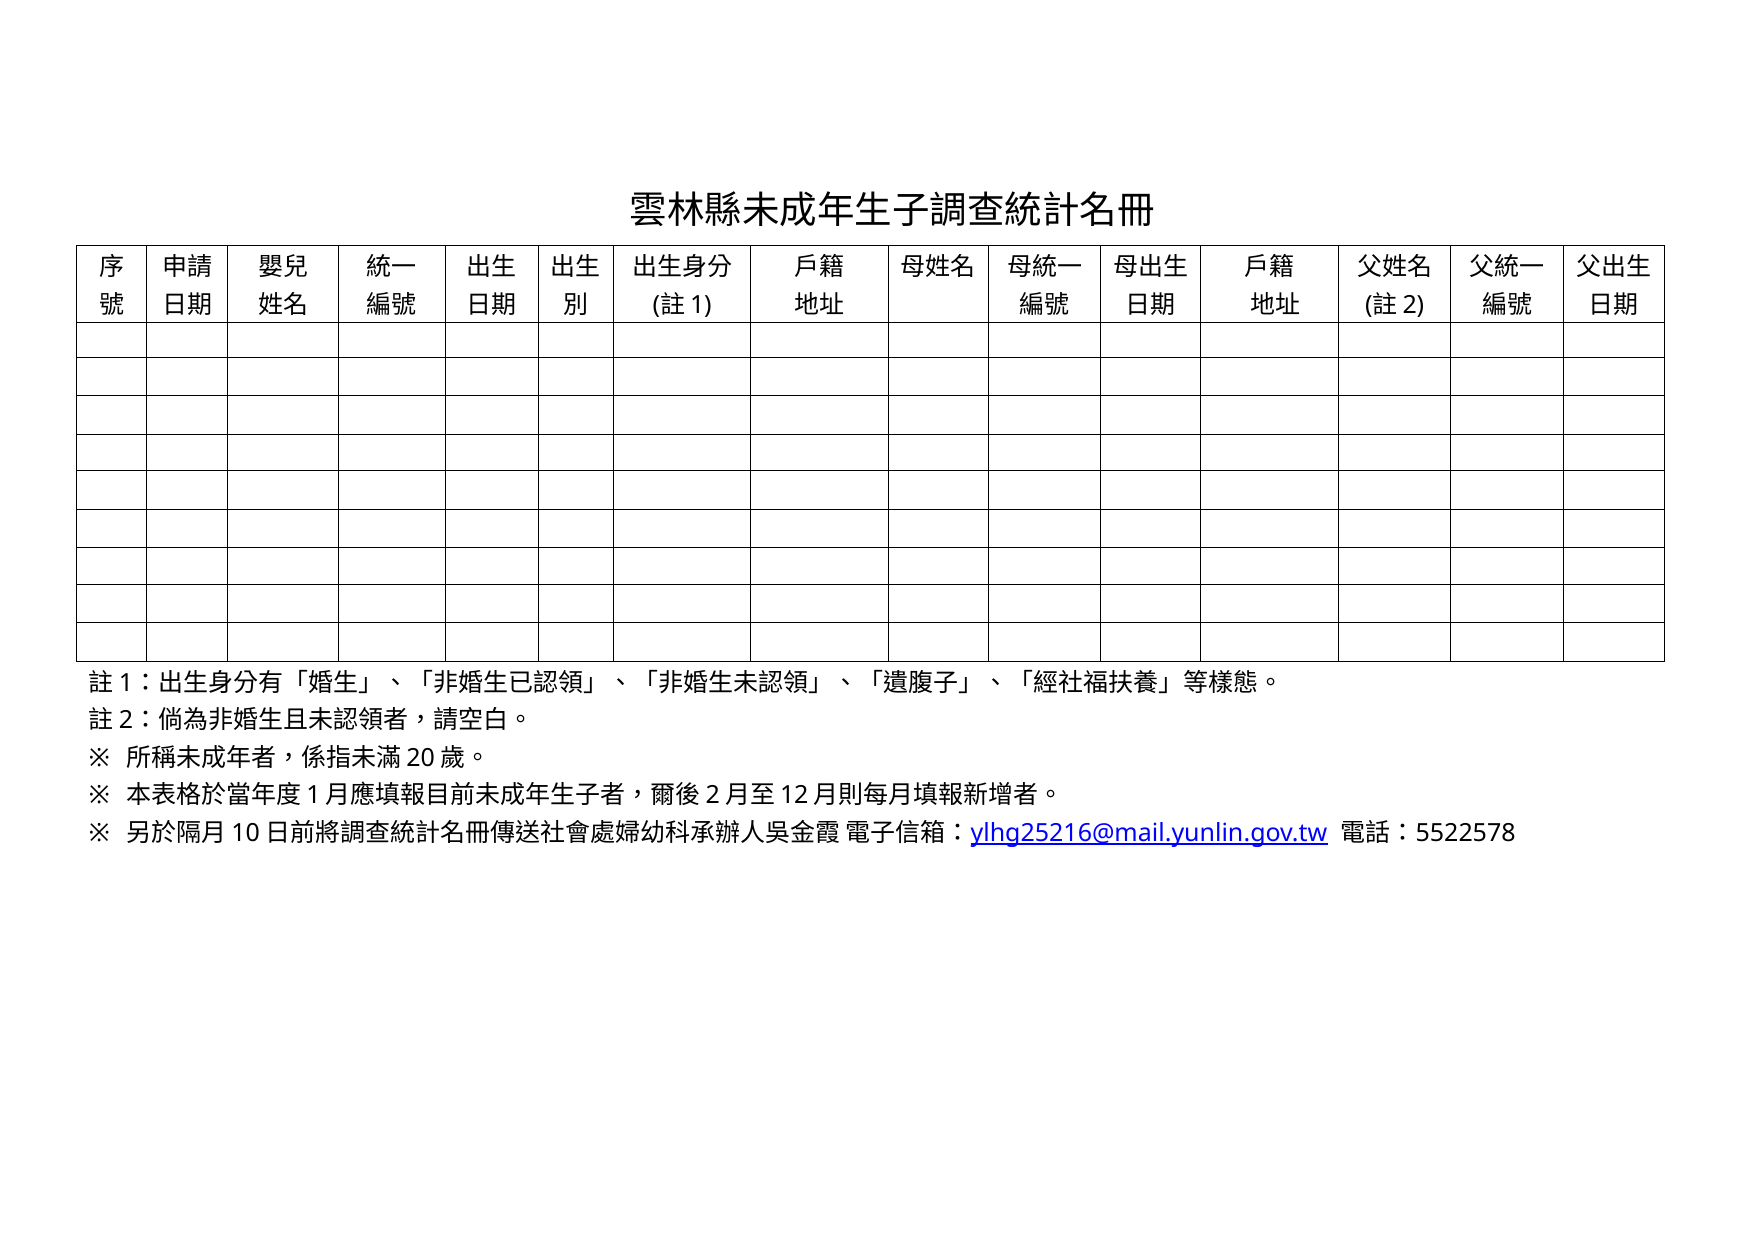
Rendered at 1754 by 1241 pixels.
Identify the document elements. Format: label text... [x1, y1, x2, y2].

table_cell [147, 510, 227, 547]
table_cell [989, 358, 1100, 395]
table_cell [1201, 435, 1338, 470]
table_header 父統一 編號 [1451, 246, 1563, 322]
table_cell [1564, 585, 1664, 622]
table_cell [889, 548, 988, 584]
table_cell [339, 435, 445, 470]
table_header 出生身分 (註1) [614, 246, 750, 322]
table_cell [228, 585, 338, 622]
table_cell [1201, 471, 1338, 509]
table_cell [889, 435, 988, 470]
table_cell [1101, 323, 1200, 357]
table_cell [77, 623, 146, 661]
table_cell [147, 548, 227, 584]
table_cell [1339, 358, 1450, 395]
table_cell [77, 585, 146, 622]
table_cell [614, 435, 750, 470]
table_cell [1564, 623, 1664, 661]
table_header 出生別 [539, 246, 613, 322]
table_cell [889, 396, 988, 434]
table_cell [147, 585, 227, 622]
table_cell [539, 323, 613, 357]
table_cell [751, 510, 888, 547]
list 所稱未成年者，係指未滿20歲。 [89, 737, 1695, 774]
table_cell [751, 585, 888, 622]
table_cell [539, 396, 613, 434]
table_cell [539, 510, 613, 547]
table_cell [1101, 548, 1200, 584]
table_cell [614, 396, 750, 434]
table_cell [446, 435, 538, 470]
table_cell [614, 510, 750, 547]
table_cell [1451, 585, 1563, 622]
table_cell [1451, 323, 1563, 357]
table_cell [614, 585, 750, 622]
table_cell [77, 510, 146, 547]
table_cell [1201, 358, 1338, 395]
table_cell [1339, 585, 1450, 622]
table_cell [1201, 585, 1338, 622]
table_cell [751, 435, 888, 470]
table_cell [989, 435, 1100, 470]
table_cell [228, 396, 338, 434]
table_header 戶籍 地址 [751, 246, 888, 322]
table_cell [1339, 548, 1450, 584]
table_cell [614, 323, 750, 357]
table_cell [614, 623, 750, 661]
table_cell [751, 396, 888, 434]
text 雲林縣未成年生子調查統計名冊 [89, 170, 1695, 245]
table_cell [446, 358, 538, 395]
table_cell [1339, 623, 1450, 661]
table_cell [339, 623, 445, 661]
table_cell [989, 585, 1100, 622]
table_header 母姓名 [889, 246, 988, 322]
table_cell [989, 396, 1100, 434]
table_cell [1201, 548, 1338, 584]
table_header 母出生 日期 [1101, 246, 1200, 322]
table_cell [1564, 510, 1664, 547]
table_cell [889, 358, 988, 395]
table_cell [751, 623, 888, 661]
table_cell [77, 396, 146, 434]
table_cell [339, 585, 445, 622]
table_cell [1201, 623, 1338, 661]
table_cell [539, 471, 613, 509]
table_cell [446, 471, 538, 509]
table_cell [446, 396, 538, 434]
table_cell [1451, 548, 1563, 584]
table_cell [889, 323, 988, 357]
table_cell [339, 510, 445, 547]
table_cell [539, 548, 613, 584]
table_cell [1451, 435, 1563, 470]
table_cell [147, 471, 227, 509]
table_cell [539, 623, 613, 661]
table_cell [1339, 323, 1450, 357]
table_cell [989, 323, 1100, 357]
table_cell [751, 471, 888, 509]
table_cell [1101, 396, 1200, 434]
table_cell [751, 358, 888, 395]
table_cell [228, 471, 338, 509]
table_cell [1339, 471, 1450, 509]
table_cell [77, 548, 146, 584]
table_cell [1451, 358, 1563, 395]
list 另於隔月10日前將調查統計名冊傳送社會處婦幼科承辦人吳金霞 電子信箱：ylhg25216@mail.yunlin.gov.tw 電話：5522578 [89, 812, 1695, 849]
table_cell [339, 358, 445, 395]
table_header 父出生 日期 [1564, 246, 1664, 322]
table_header 序號 [77, 246, 146, 322]
table_header 母統一 編號 [989, 246, 1100, 322]
table_cell [1564, 323, 1664, 357]
table_cell [1101, 435, 1200, 470]
table_cell [77, 323, 146, 357]
table_cell [147, 396, 227, 434]
table_header 嬰兒 姓名 [228, 246, 338, 322]
table_cell [889, 510, 988, 547]
table_cell [1451, 396, 1563, 434]
table_header 父姓名 (註2) [1339, 246, 1450, 322]
table_cell [1201, 396, 1338, 434]
table_cell [446, 548, 538, 584]
table_cell [446, 323, 538, 357]
table_cell [339, 396, 445, 434]
text 註1：出生身分有「婚生」、「非婚生已認領」、「非婚生未認領」、「遺腹子」、「經社福扶養」等樣態。 [89, 662, 1695, 699]
table_cell [147, 323, 227, 357]
table_header 申請 日期 [147, 246, 227, 322]
table_cell [228, 510, 338, 547]
table_cell [614, 548, 750, 584]
table_cell [1564, 358, 1664, 395]
table_cell [147, 623, 227, 661]
table_cell [147, 358, 227, 395]
table_cell [1339, 435, 1450, 470]
table_cell [77, 471, 146, 509]
table_header 統一 編號 [339, 246, 445, 322]
table_cell [339, 548, 445, 584]
table_cell [1101, 358, 1200, 395]
table_cell [1451, 623, 1563, 661]
table_cell [1101, 585, 1200, 622]
table_header 戶籍 地址 [1201, 246, 1338, 322]
table_cell [989, 510, 1100, 547]
table_cell [1201, 323, 1338, 357]
table_cell [147, 435, 227, 470]
text 註2：倘為非婚生且未認領者，請空白。 [89, 699, 1695, 737]
table_header 出生 日期 [446, 246, 538, 322]
table_cell [228, 358, 338, 395]
table_cell [77, 435, 146, 470]
table_cell [989, 471, 1100, 509]
table_cell [614, 471, 750, 509]
table_cell [77, 358, 146, 395]
table_cell [1451, 471, 1563, 509]
table_cell [446, 585, 538, 622]
table_cell [1201, 510, 1338, 547]
table_cell [1101, 623, 1200, 661]
table_cell [339, 471, 445, 509]
table_cell [1101, 510, 1200, 547]
table_cell [539, 585, 613, 622]
table_cell [1564, 435, 1664, 470]
table_cell [751, 548, 888, 584]
table_cell [1339, 510, 1450, 547]
table_cell [614, 358, 750, 395]
table_cell [339, 323, 445, 357]
table_cell [751, 323, 888, 357]
table_cell [539, 435, 613, 470]
table_cell [889, 471, 988, 509]
table_cell [889, 623, 988, 661]
table_cell [228, 548, 338, 584]
list 本表格於當年度1月應填報目前未成年生子者，爾後2月至12月則每月填報新增者。 [89, 774, 1695, 812]
table_cell [446, 623, 538, 661]
table_cell [228, 323, 338, 357]
table_cell [889, 585, 988, 622]
table_cell [1564, 548, 1664, 584]
table_cell [446, 510, 538, 547]
table_cell [228, 623, 338, 661]
table_cell [1564, 471, 1664, 509]
table_cell [1564, 396, 1664, 434]
table_cell [989, 548, 1100, 584]
table_cell [1339, 396, 1450, 434]
table_cell [228, 435, 338, 470]
table_cell [1101, 471, 1200, 509]
table_cell [1451, 510, 1563, 547]
table_cell [989, 623, 1100, 661]
table_cell [539, 358, 613, 395]
